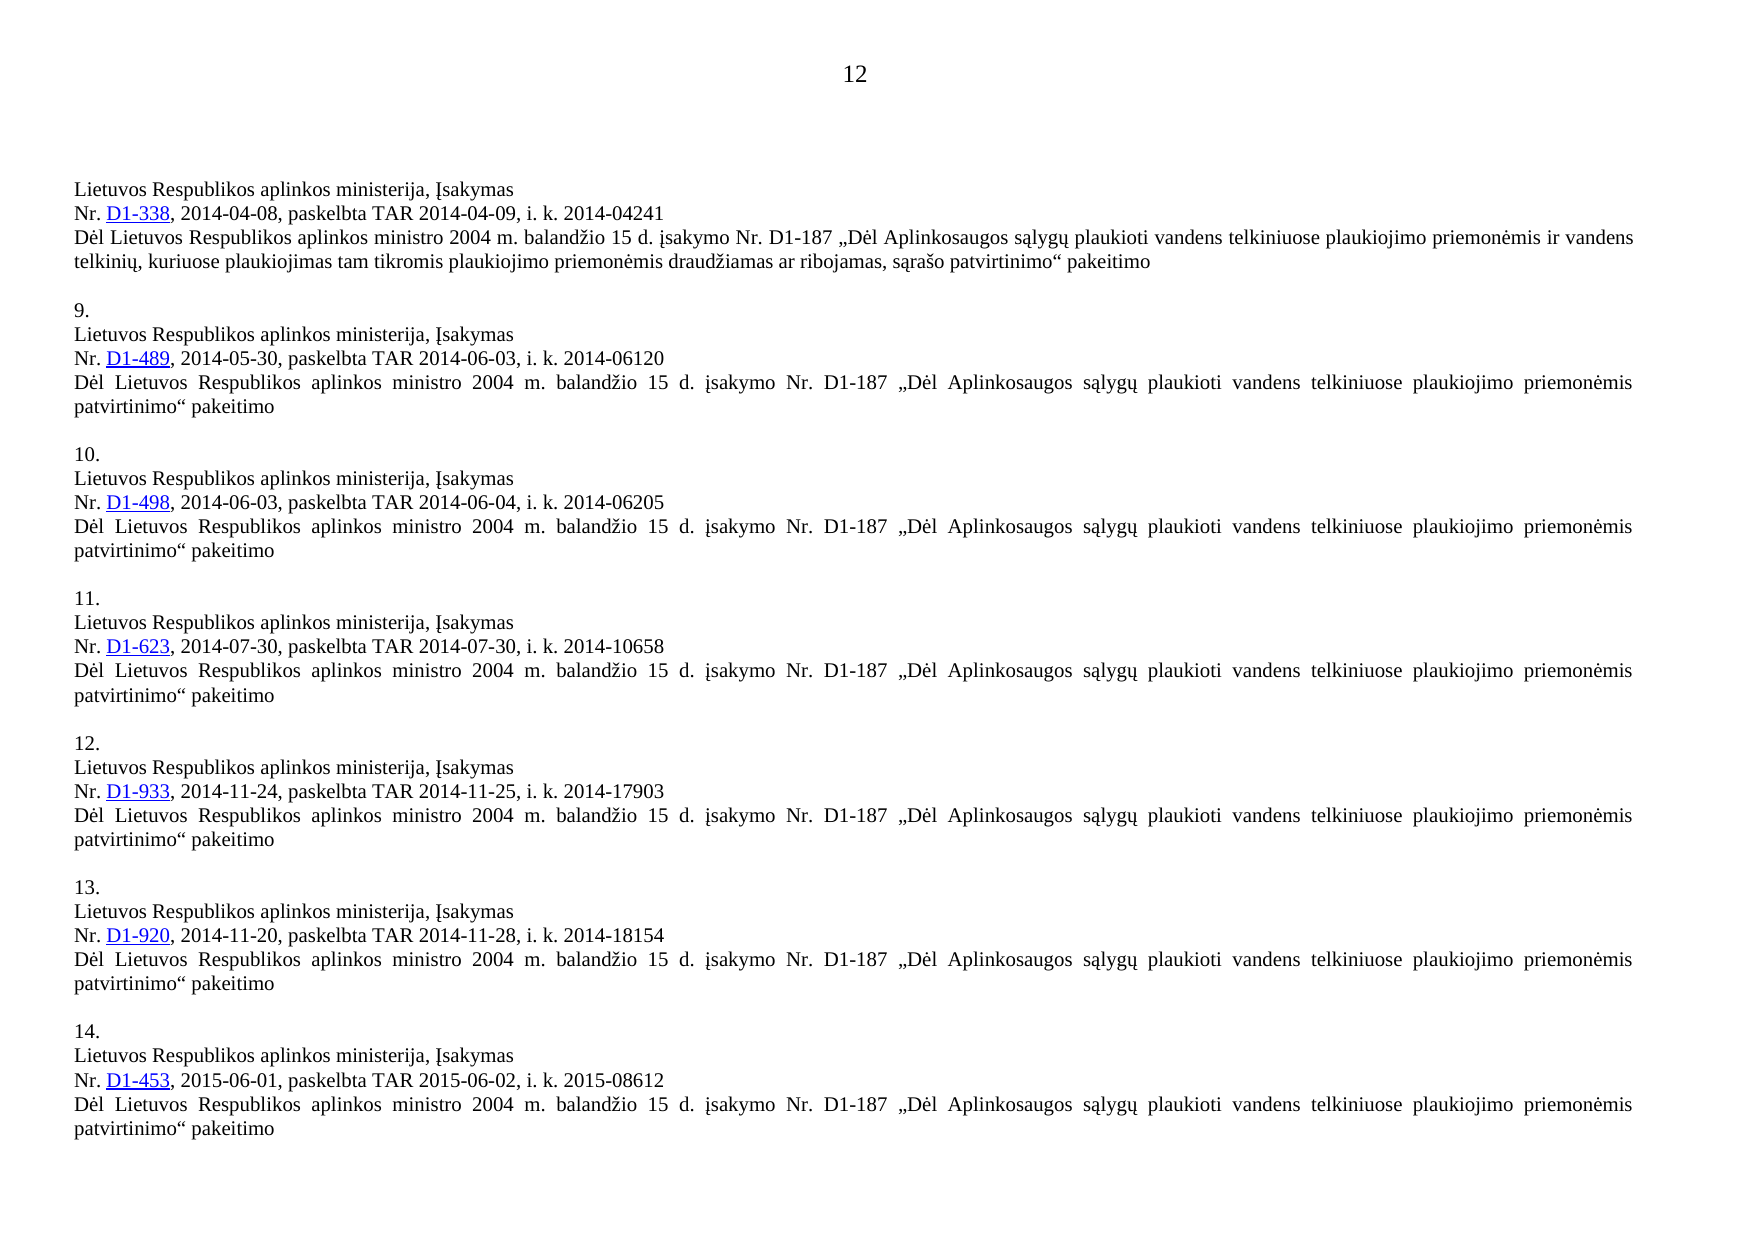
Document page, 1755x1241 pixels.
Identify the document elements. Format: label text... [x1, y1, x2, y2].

text Dėl Lietuvos Respublikos aplinkos ministro 2004 m. balandžio 15 d. įsakymo Nr. D1-187 „Dėl Aplinkosaugos sąlygų plaukioti vandens telkiniuose plaukiojimo priemonėmis patvirtinimo“ pakeitimo [74, 658, 1636, 707]
text Dėl Lietuvos Respublikos aplinkos ministro 2004 m. balandžio 15 d. įsakymo Nr. D1-187 „Dėl Aplinkosaugos sąlygų plaukioti vandens telkiniuose plaukiojimo priemonėmis patvirtinimo“ pakeitimo [74, 370, 1636, 418]
text 10. [74, 442, 1636, 466]
text Lietuvos Respublikos aplinkos ministerija, Įsakymas [74, 466, 1636, 490]
text Lietuvos Respublikos aplinkos ministerija, Įsakymas [74, 1043, 1636, 1067]
text Lietuvos Respublikos aplinkos ministerija, Įsakymas [74, 177, 1636, 201]
text Dėl Lietuvos Respublikos aplinkos ministro 2004 m. balandžio 15 d. įsakymo Nr. D1-187 „Dėl Aplinkosaugos sąlygų plaukioti vandens telkiniuose plaukiojimo priemonėmis patvirtinimo“ pakeitimo [74, 803, 1636, 851]
text 9. [74, 297, 1636, 322]
text 13. [74, 875, 1636, 899]
text Nr. D1-489, 2014-05-30, paskelbta TAR 2014-06-03, i. k. 2014-06120 [74, 346, 1636, 370]
text Dėl Lietuvos Respublikos aplinkos ministro 2004 m. balandžio 15 d. įsakymo Nr. D1-187 „Dėl Aplinkosaugos sąlygų plaukioti vandens telkiniuose plaukiojimo priemonėmis patvirtinimo“ pakeitimo [74, 1092, 1636, 1140]
text Nr. D1-453, 2015-06-01, paskelbta TAR 2015-06-02, i. k. 2015-08612 [74, 1067, 1636, 1092]
text Dėl Lietuvos Respublikos aplinkos ministro 2004 m. balandžio 15 d. įsakymo Nr. D1-187 „Dėl Aplinkosaugos sąlygų plaukioti vandens telkiniuose plaukiojimo priemonėmis ir vandens telkinių, kuriuose plaukiojimas tam tikromis plaukiojimo priemonėmis draudžiamas ar ribojamas, sąrašo patvirtinimo“ pakeitimo [74, 225, 1636, 273]
text Lietuvos Respublikos aplinkos ministerija, Įsakymas [74, 755, 1636, 779]
text 11. [74, 586, 1636, 610]
text Nr. D1-933, 2014-11-24, paskelbta TAR 2014-11-25, i. k. 2014-17903 [74, 779, 1636, 803]
text Nr. D1-920, 2014-11-20, paskelbta TAR 2014-11-28, i. k. 2014-18154 [74, 923, 1636, 947]
text Lietuvos Respublikos aplinkos ministerija, Įsakymas [74, 322, 1636, 346]
text Nr. D1-338, 2014-04-08, paskelbta TAR 2014-04-09, i. k. 2014-04241 [74, 201, 1636, 225]
text Lietuvos Respublikos aplinkos ministerija, Įsakymas [74, 610, 1636, 634]
text Lietuvos Respublikos aplinkos ministerija, Įsakymas [74, 899, 1636, 923]
text Dėl Lietuvos Respublikos aplinkos ministro 2004 m. balandžio 15 d. įsakymo Nr. D1-187 „Dėl Aplinkosaugos sąlygų plaukioti vandens telkiniuose plaukiojimo priemonėmis patvirtinimo“ pakeitimo [74, 514, 1636, 562]
text Nr. D1-623, 2014-07-30, paskelbta TAR 2014-07-30, i. k. 2014-10658 [74, 634, 1636, 658]
text Dėl Lietuvos Respublikos aplinkos ministro 2004 m. balandžio 15 d. įsakymo Nr. D1-187 „Dėl Aplinkosaugos sąlygų plaukioti vandens telkiniuose plaukiojimo priemonėmis patvirtinimo“ pakeitimo [74, 947, 1636, 995]
text Nr. D1-498, 2014-06-03, paskelbta TAR 2014-06-04, i. k. 2014-06205 [74, 490, 1636, 514]
text 14. [74, 1019, 1636, 1043]
text 12. [74, 731, 1636, 755]
